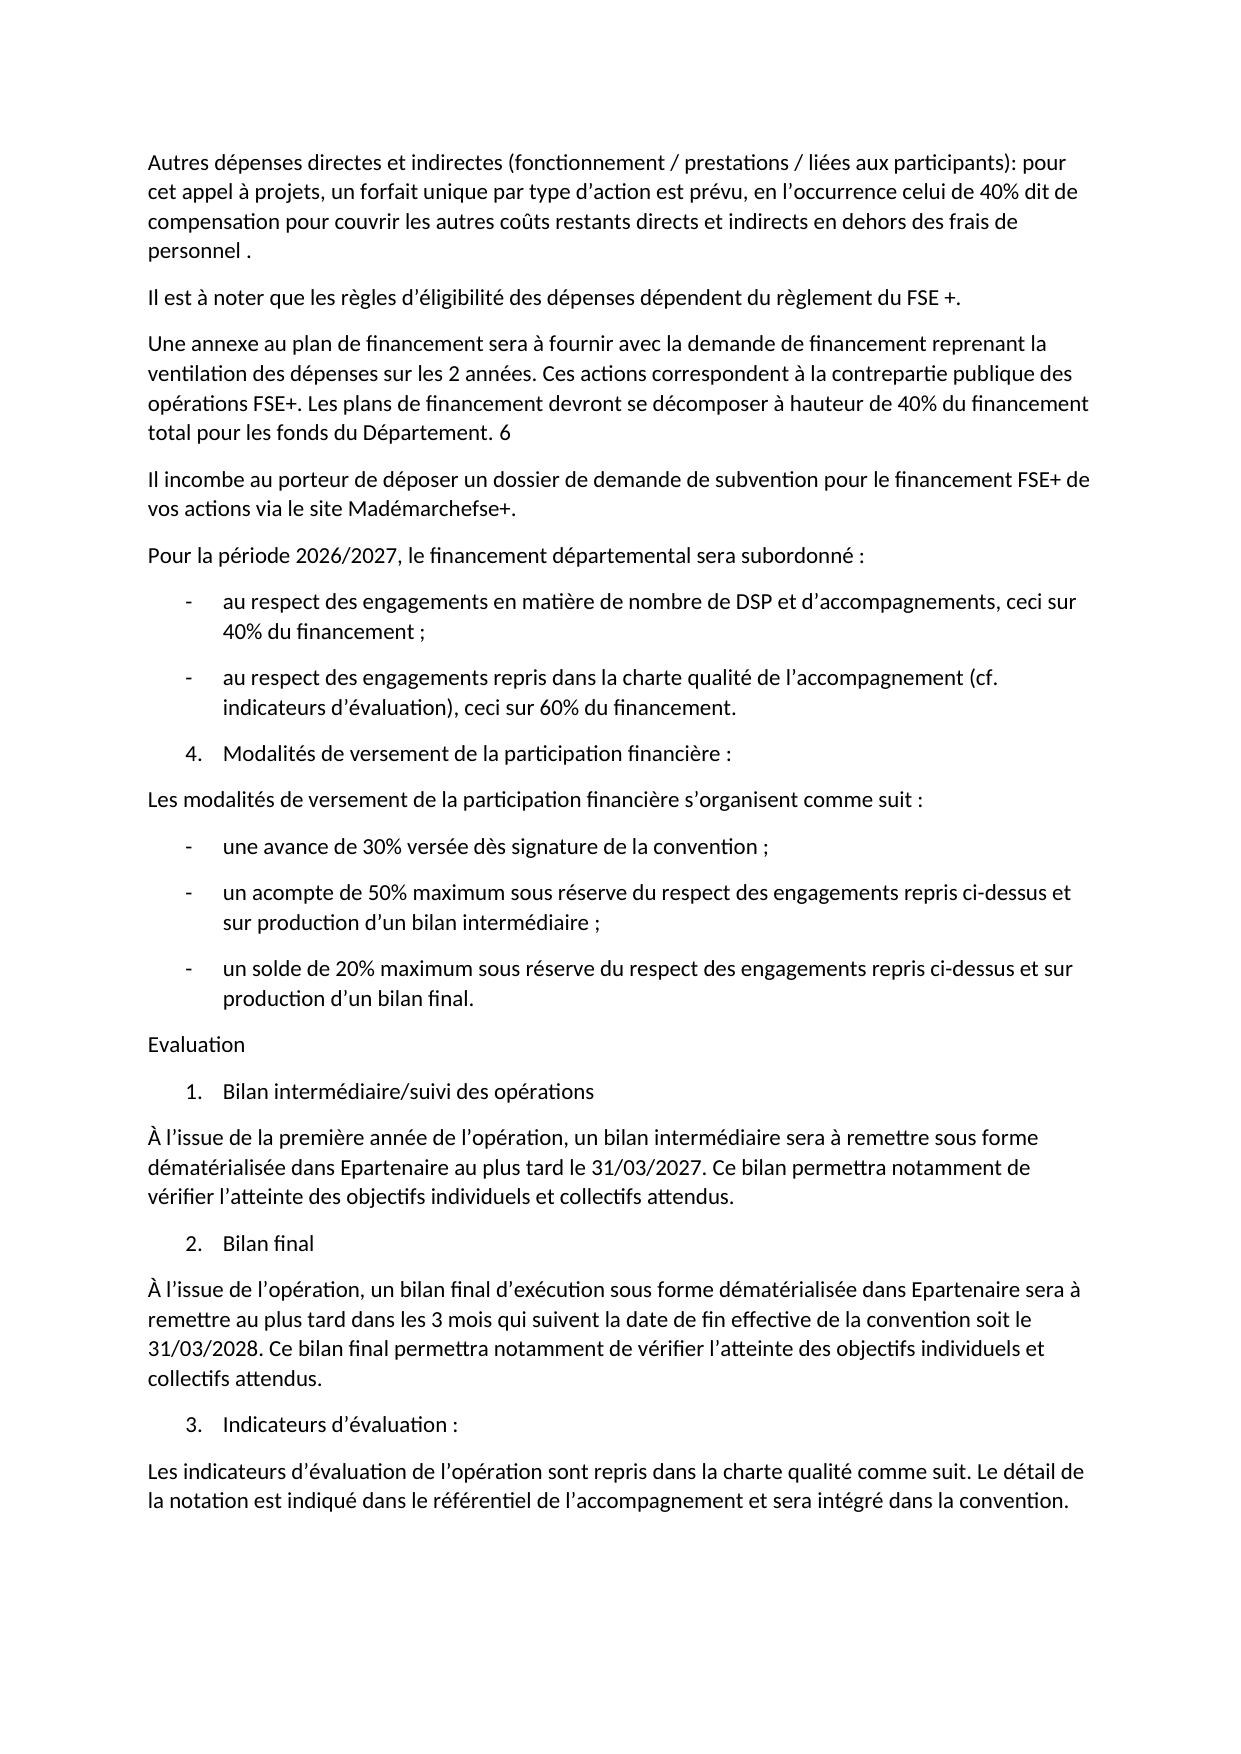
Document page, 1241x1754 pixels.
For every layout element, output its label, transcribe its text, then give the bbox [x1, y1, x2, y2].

text Il est à noter que les règles d’éligibilité des dépenses dépendent du règlement du FSE +. [148, 283, 1093, 311]
list une avance de 30% versée dès signature de la convention ; [185, 832, 1093, 860]
list au respect des engagements repris dans la charte qualité de l’accompagnement (cf. indicateurs d’évaluation), ceci sur 60% du financement. [185, 663, 1093, 721]
text Autres dépenses directes et indirectes (fonctionnement / prestations / liées aux participants): pour cet appel à projets, un forfait unique par type d’action est prévu, en l’occurrence celui de 40% dit de compensation pour couvrir les autres coûts restants directs et indirects en dehors des frais de personnel . [148, 148, 1093, 265]
list un acompte de 50% maximum sous réserve du respect des engagements repris ci-dessus et sur production d’un bilan intermédiaire ; [185, 878, 1093, 936]
text Les modalités de versement de la participation financière s’organisent comme suit : [148, 786, 1093, 814]
text Evaluation [148, 1030, 1093, 1058]
text À l’issue de l’opération, un bilan final d’exécution sous forme dématérialisée dans Epartenaire sera à remettre au plus tard dans les 3 mois qui suivent la date de fin effective de la convention soit le 31/03/2028. Ce bilan final permettra notamment de vérifier l’atteinte des objectifs individuels et collectifs attendus. [148, 1275, 1093, 1392]
text Il incombe au porteur de déposer un dossier de demande de subvention pour le financement FSE+ de vos actions via le site Madémarchefse+. [148, 465, 1093, 522]
list au respect des engagements en matière de nombre de DSP et d’accompagnements, ceci sur 40% du financement ; [185, 587, 1093, 645]
text À l’issue de la première année de l’opération, un bilan intermédiaire sera à remettre sous forme dématérialisée dans Epartenaire au plus tard le 31/03/2027. Ce bilan permettra notamment de vérifier l’atteinte des objectifs individuels et collectifs attendus. [148, 1123, 1093, 1211]
list Bilan intermédiaire/suivi des opérations [185, 1077, 1093, 1105]
list Bilan final [185, 1229, 1093, 1257]
list Modalités de versement de la participation financière : [185, 739, 1093, 767]
list Indicateurs d’évaluation : [185, 1411, 1093, 1439]
list un solde de 20% maximum sous réserve du respect des engagements repris ci-dessus et sur production d’un bilan final. [185, 954, 1093, 1012]
text Une annexe au plan de financement sera à fournir avec la demande de financement reprenant la ventilation des dépenses sur les 2 années. Ces actions correspondent à la contrepartie publique des opérations FSE+. Les plans de financement devront se décomposer à hauteur de 40% du financement total pour les fonds du Département. 6 [148, 329, 1093, 446]
text Pour la période 2026/2027, le financement départemental sera subordonné : [148, 541, 1093, 569]
text Les indicateurs d’évaluation de l’opération sont repris dans la charte qualité comme suit. Le détail de la notation est indiqué dans le référentiel de l’accompagnement et sera intégré dans la convention. [148, 1457, 1093, 1515]
